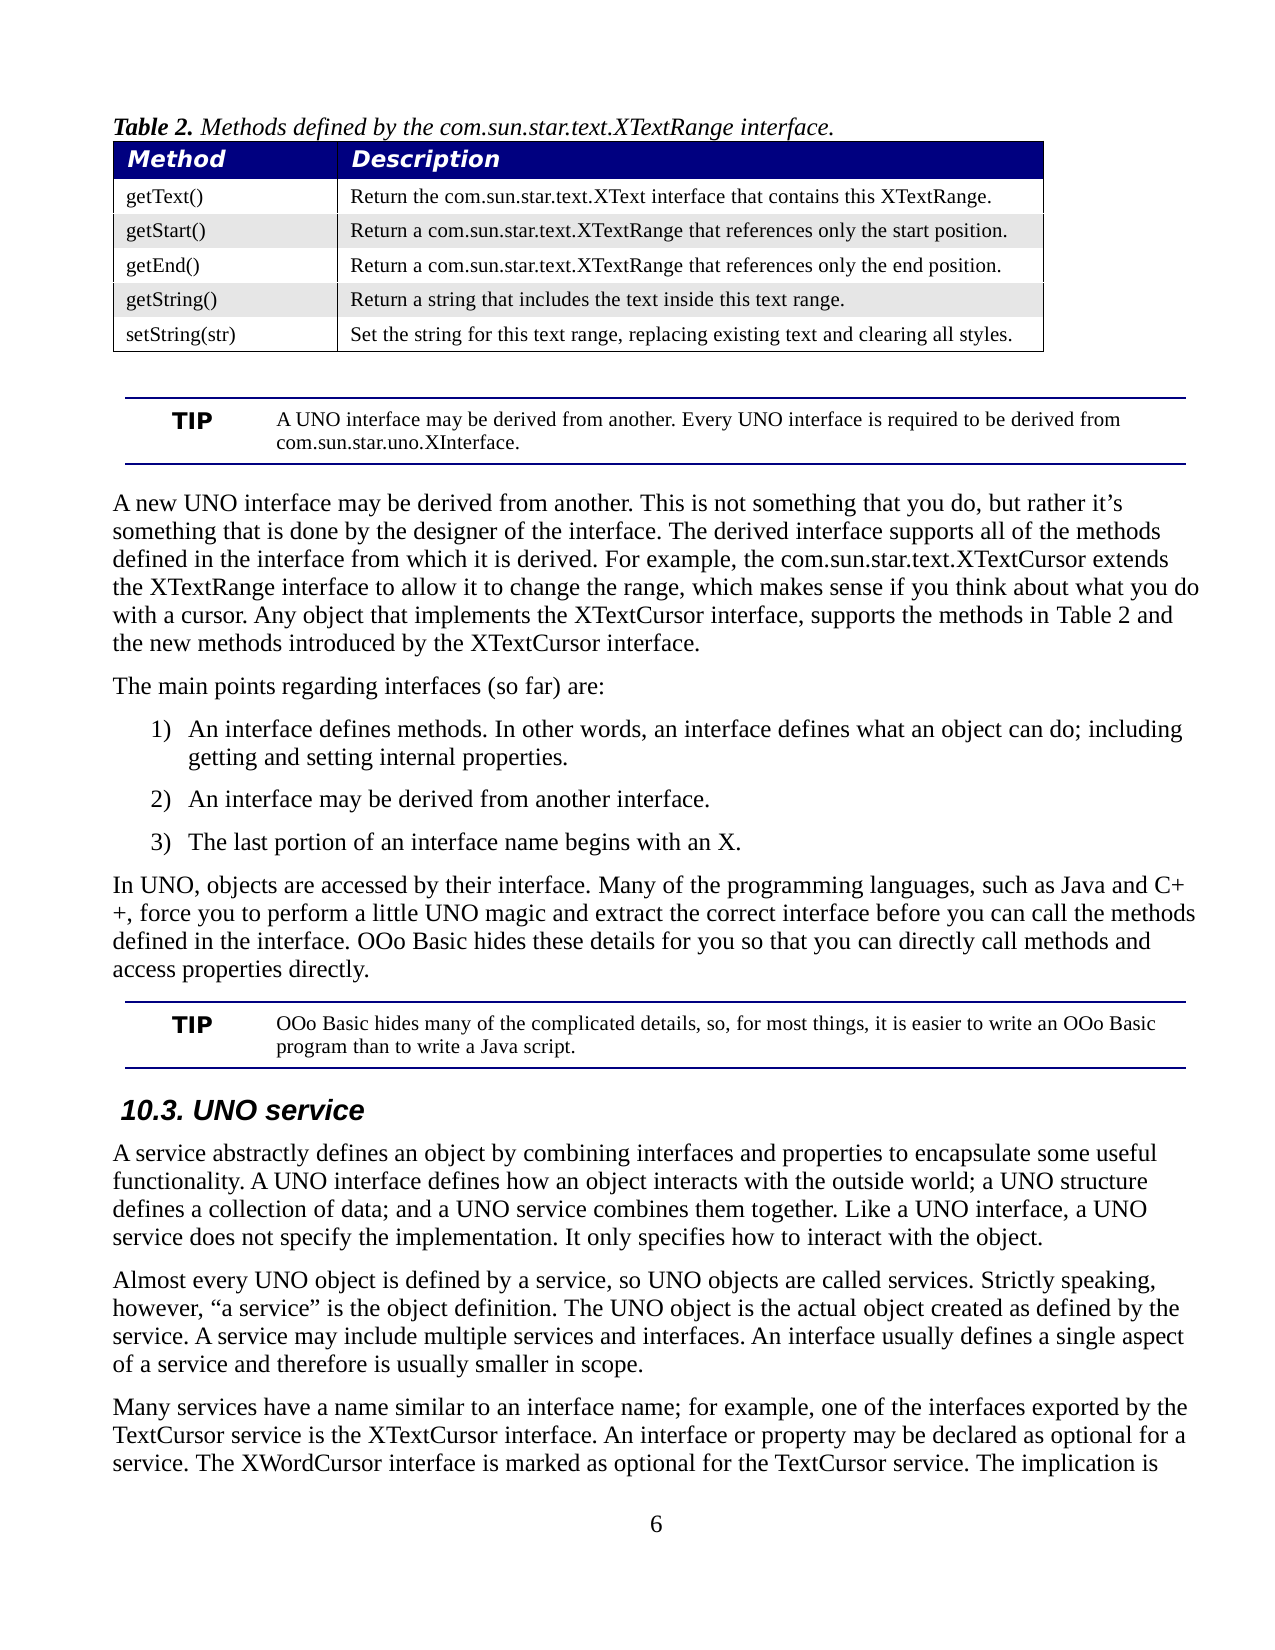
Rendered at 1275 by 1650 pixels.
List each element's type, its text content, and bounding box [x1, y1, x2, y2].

table_cell Return a com.sun.star.text.XTextRange that references only the start position. [338, 214, 1043, 248]
text The main points regarding interfaces (so far) are: [112, 672, 1200, 700]
table_header TIP [125, 1003, 260, 1067]
table_cell getText() [114, 179, 337, 213]
list An interface may be derived from another interface. [150, 785, 1200, 813]
text A service abstractly defines an object by combining interfaces and properties to encapsulate some useful functionality. A UNO interface defines how an object interacts with the outside world; a UNO structure defines a collection of data; and a UNO service combines them together. Like a UNO interface, a UNO service does not specify the implementation. It only specifies how to interact with the object. [112, 1139, 1200, 1251]
table_cell Return the com.sun.star.text.XText interface that contains this XTextRange. [338, 179, 1043, 213]
table_cell Set the string for this text range, replacing existing text and clearing all styles. [338, 317, 1043, 351]
table_cell getString() [114, 283, 337, 317]
table_header A UNO interface may be derived from another. Every UNO interface is required to be derived from com.sun.star.uno.XInterface. [260, 399, 1186, 463]
text In UNO, objects are accessed by their interface. Many of the programming languages, such as Java and C++, force you to perform a little UNO magic and extract the correct interface before you can call the methods defined in the interface. OOo Basic hides these details for you so that you can directly call methods and access properties directly. [112, 871, 1200, 983]
table_header Description [338, 142, 1043, 179]
table_cell Return a com.sun.star.text.XTextRange that references only the end position. [338, 248, 1043, 282]
text Table 2. Methods defined by the com.sun.star.text.XTextRange interface. [112, 112, 1200, 141]
table_header OOo Basic hides many of the complicated details, so, for most things, it is easier to write an OOo Basic program than to write a Java script. [260, 1003, 1186, 1067]
table_cell getEnd() [114, 248, 337, 282]
subtitle UNO service [112, 1094, 1200, 1126]
table_header TIP [125, 399, 260, 463]
table_cell Return a string that includes the text inside this text range. [338, 283, 1043, 317]
text Almost every UNO object is defined by a service, so UNO objects are called services. Strictly speaking, however, “a service” is the object definition. The UNO object is the actual object created as defined by the service. A service may include multiple services and interfaces. An interface usually defines a single aspect of a service and therefore is usually smaller in scope. [112, 1266, 1200, 1378]
table_cell getStart() [114, 214, 337, 248]
table_cell setString(str) [114, 317, 337, 351]
list An interface defines methods. In other words, an interface defines what an object can do; including getting and setting internal properties. [150, 714, 1200, 771]
text Many services have a name similar to an interface name; for example, one of the interfaces exported by the TextCursor service is the XTextCursor interface. An interface or property may be declared as optional for a service. The XWordCursor interface is marked as optional for the TextCursor service. The implication is [112, 1392, 1200, 1477]
list The last portion of an interface name begins with an X. [150, 828, 1200, 856]
table_header Method [114, 142, 337, 179]
text A new UNO interface may be derived from another. This is not something that you do, but rather it’s something that is done by the designer of the interface. The derived interface supports all of the methods defined in the interface from which it is derived. For example, the com.sun.star.text.XTextCursor extends the XTextRange interface to allow it to change the range, which makes sense if you think about what you do with a cursor. Any object that implements the XTextCursor interface, supports the methods in Table 2 and the new methods introduced by the XTextCursor interface. [112, 489, 1200, 657]
